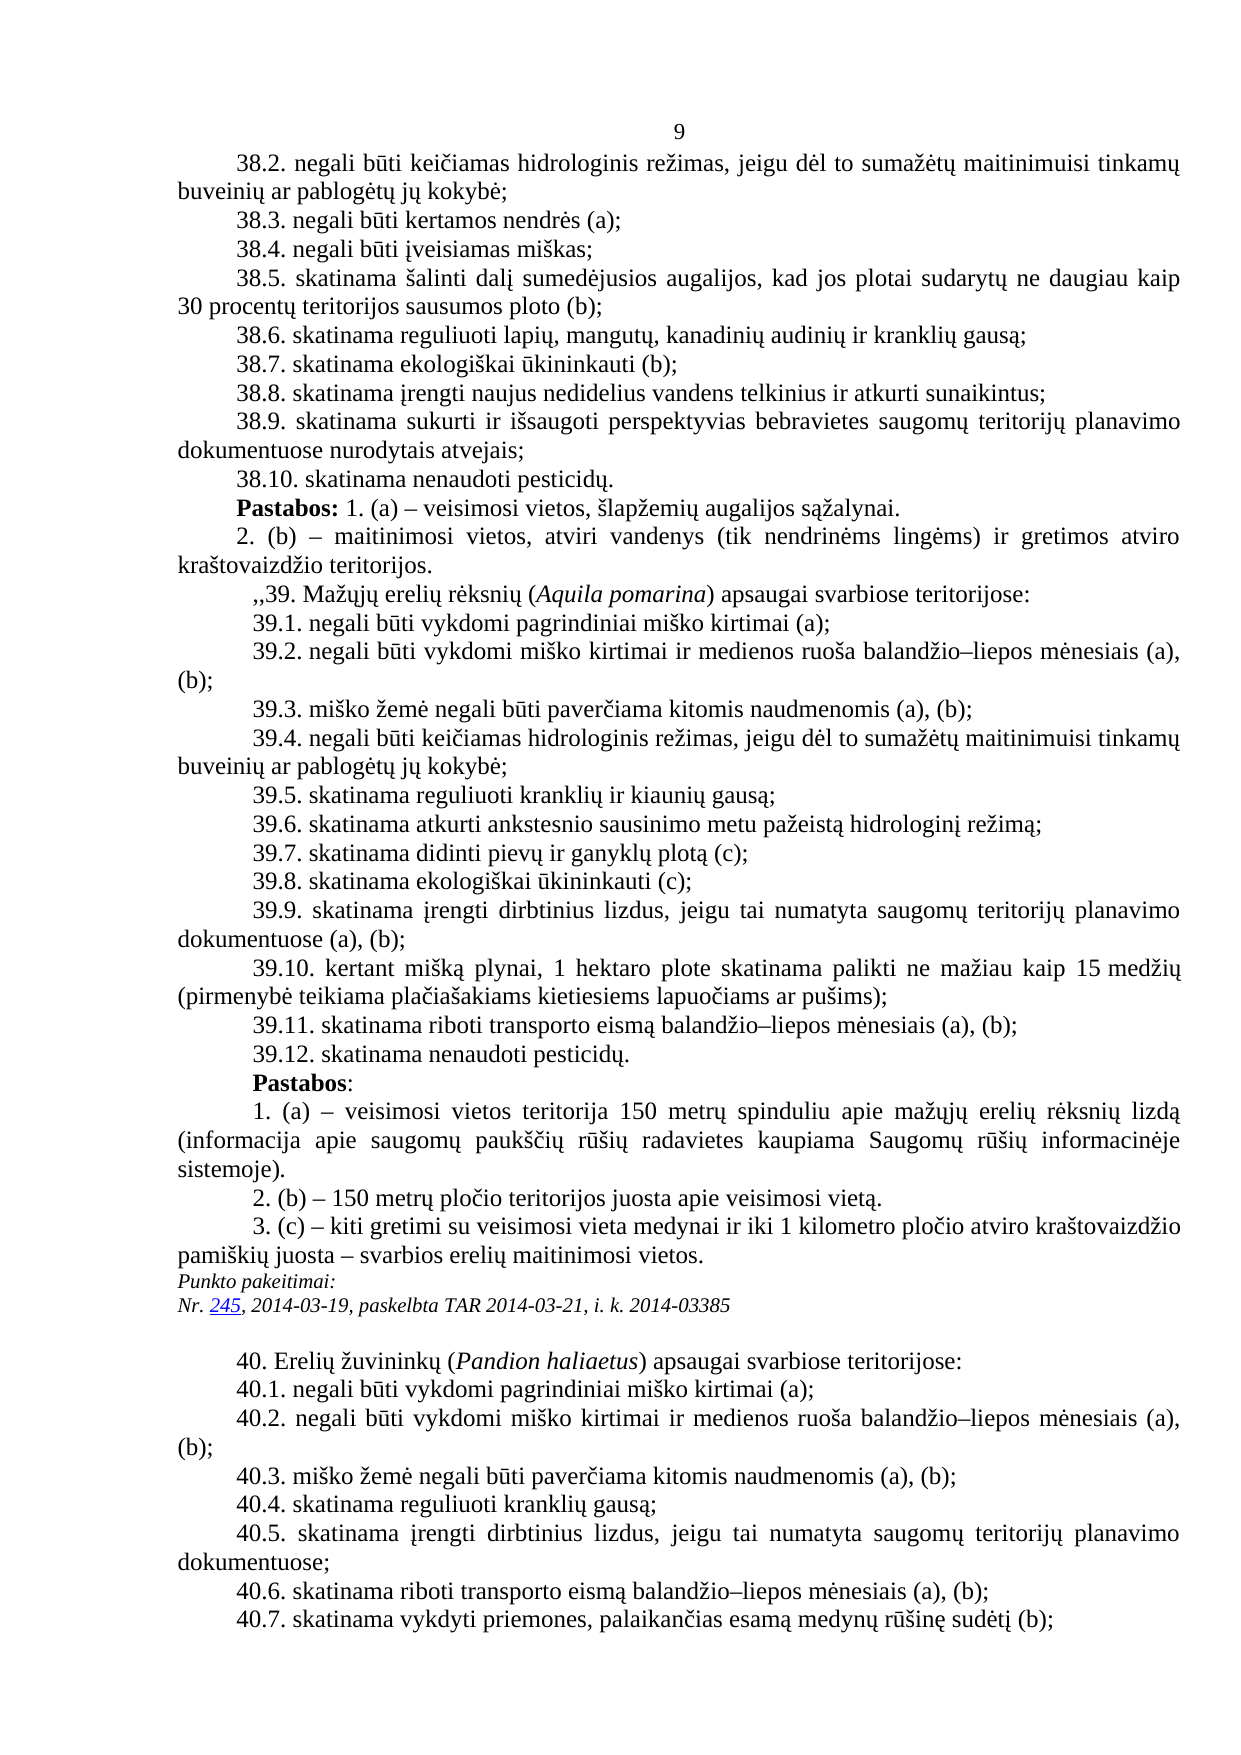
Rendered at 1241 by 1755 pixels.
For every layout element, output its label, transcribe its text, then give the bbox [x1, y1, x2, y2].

text Nr. 245, 2014-03-19, paskelbta TAR 2014-03-21, i. k. 2014-03385 [177, 1293, 1181, 1317]
text 40.7. skatinama vykdyti priemones, palaikančias esamą medynų rūšinę sudėtį (b); [177, 1604, 1181, 1633]
text 39.10. kertant mišką plynai, 1 hektaro plote skatinama palikti ne mažiau kaip 15 medžių (pirmenybė teikiama plačiašakiams kietiesiems lapuočiams ar pušims); [177, 953, 1181, 1010]
text 2. (b) – 150 metrų pločio teritorijos juosta apie veisimosi vietą. [177, 1183, 1181, 1211]
text 38.8. skatinama įrengti naujus nedidelius vandens telkinius ir atkurti sunaikintus; [177, 378, 1181, 406]
text 40.3. miško žemė negali būti paverčiama kitomis naudmenomis (a), (b); [177, 1461, 1181, 1489]
text 2. (b) – maitinimosi vietos, atviri vandenys (tik nendrinėms lingėms) ir gretimos atviro kraštovaizdžio teritorijos. [177, 521, 1181, 579]
text 39.1. negali būti vykdomi pagrindiniai miško kirtimai (a); [177, 608, 1181, 636]
text 40.1. negali būti vykdomi pagrindiniai miško kirtimai (a); [177, 1374, 1181, 1403]
text 40.6. skatinama riboti transporto eismą balandžio–liepos mėnesiais (a), (b); [177, 1576, 1181, 1604]
text 40. Erelių žuvininkų (Pandion haliaetus) apsaugai svarbiose teritorijose: [177, 1346, 1181, 1374]
text 38.9. skatinama sukurti ir išsaugoti perspektyvias bebravietes saugomų teritorijų planavimo dokumentuose nurodytais atvejais; [177, 406, 1181, 464]
text Pastabos: [177, 1068, 1181, 1096]
text Punkto pakeitimai: [177, 1269, 1181, 1293]
text ,,39. Mažųjų erelių rėksnių (Aquila pomarina) apsaugai svarbiose teritorijose: [177, 579, 1181, 608]
text 38.2. negali būti keičiamas hidrologinis režimas, jeigu dėl to sumažėtų maitinimuisi tinkamų buveinių ar pablogėtų jų kokybė; [177, 148, 1181, 205]
text 39.4. negali būti keičiamas hidrologinis režimas, jeigu dėl to sumažėtų maitinimuisi tinkamų buveinių ar pablogėtų jų kokybė; [177, 723, 1181, 780]
text 38.6. skatinama reguliuoti lapių, mangutų, kanadinių audinių ir kranklių gausą; [177, 320, 1181, 349]
text 38.7. skatinama ekologiškai ūkininkauti (b); [177, 349, 1181, 378]
text 39.8. skatinama ekologiškai ūkininkauti (c); [177, 866, 1181, 895]
text 38.3. negali būti kertamos nendrės (a); [177, 205, 1181, 234]
text 39.11. skatinama riboti transporto eismą balandžio–liepos mėnesiais (a), (b); [177, 1010, 1181, 1039]
text 38.4. negali būti įveisiamas miškas; [177, 234, 1181, 263]
text 39.7. skatinama didinti pievų ir ganyklų plotą (c); [177, 838, 1181, 866]
text 40.4. skatinama reguliuoti kranklių gausą; [177, 1489, 1181, 1518]
text 38.10. skatinama nenaudoti pesticidų. [177, 464, 1181, 493]
text 39.5. skatinama reguliuoti kranklių ir kiaunių gausą; [177, 780, 1181, 809]
text Pastabos: 1. (a) – veisimosi vietos, šlapžemių augalijos sąžalynai. [177, 493, 1181, 521]
text 3. (c) – kiti gretimi su veisimosi vieta medynai ir iki 1 kilometro pločio atviro kraštovaizdžio pamiškių juosta – svarbios erelių maitinimosi vietos. [177, 1211, 1181, 1269]
text 1. (a) – veisimosi vietos teritorija 150 metrų spinduliu apie mažųjų erelių rėksnių lizdą (informacija apie saugomų paukščių rūšių radavietes kaupiama Saugomų rūšių informacinėje sistemoje). [177, 1096, 1181, 1183]
text 40.2. negali būti vykdomi miško kirtimai ir medienos ruoša balandžio–liepos mėnesiais (a), (b); [177, 1403, 1181, 1461]
text 39.12. skatinama nenaudoti pesticidų. [177, 1039, 1181, 1068]
text 39.2. negali būti vykdomi miško kirtimai ir medienos ruoša balandžio–liepos mėnesiais (a), (b); [177, 636, 1181, 694]
text 39.3. miško žemė negali būti paverčiama kitomis naudmenomis (a), (b); [177, 694, 1181, 723]
text 39.9. skatinama įrengti dirbtinius lizdus, jeigu tai numatyta saugomų teritorijų planavimo dokumentuose (a), (b); [177, 895, 1181, 953]
text 38.5. skatinama šalinti dalį sumedėjusios augalijos, kad jos plotai sudarytų ne daugiau kaip 30 procentų teritorijos sausumos ploto (b); [177, 263, 1181, 320]
text 39.6. skatinama atkurti ankstesnio sausinimo metu pažeistą hidrologinį režimą; [177, 809, 1181, 838]
text 40.5. skatinama įrengti dirbtinius lizdus, jeigu tai numatyta saugomų teritorijų planavimo dokumentuose; [177, 1518, 1181, 1576]
